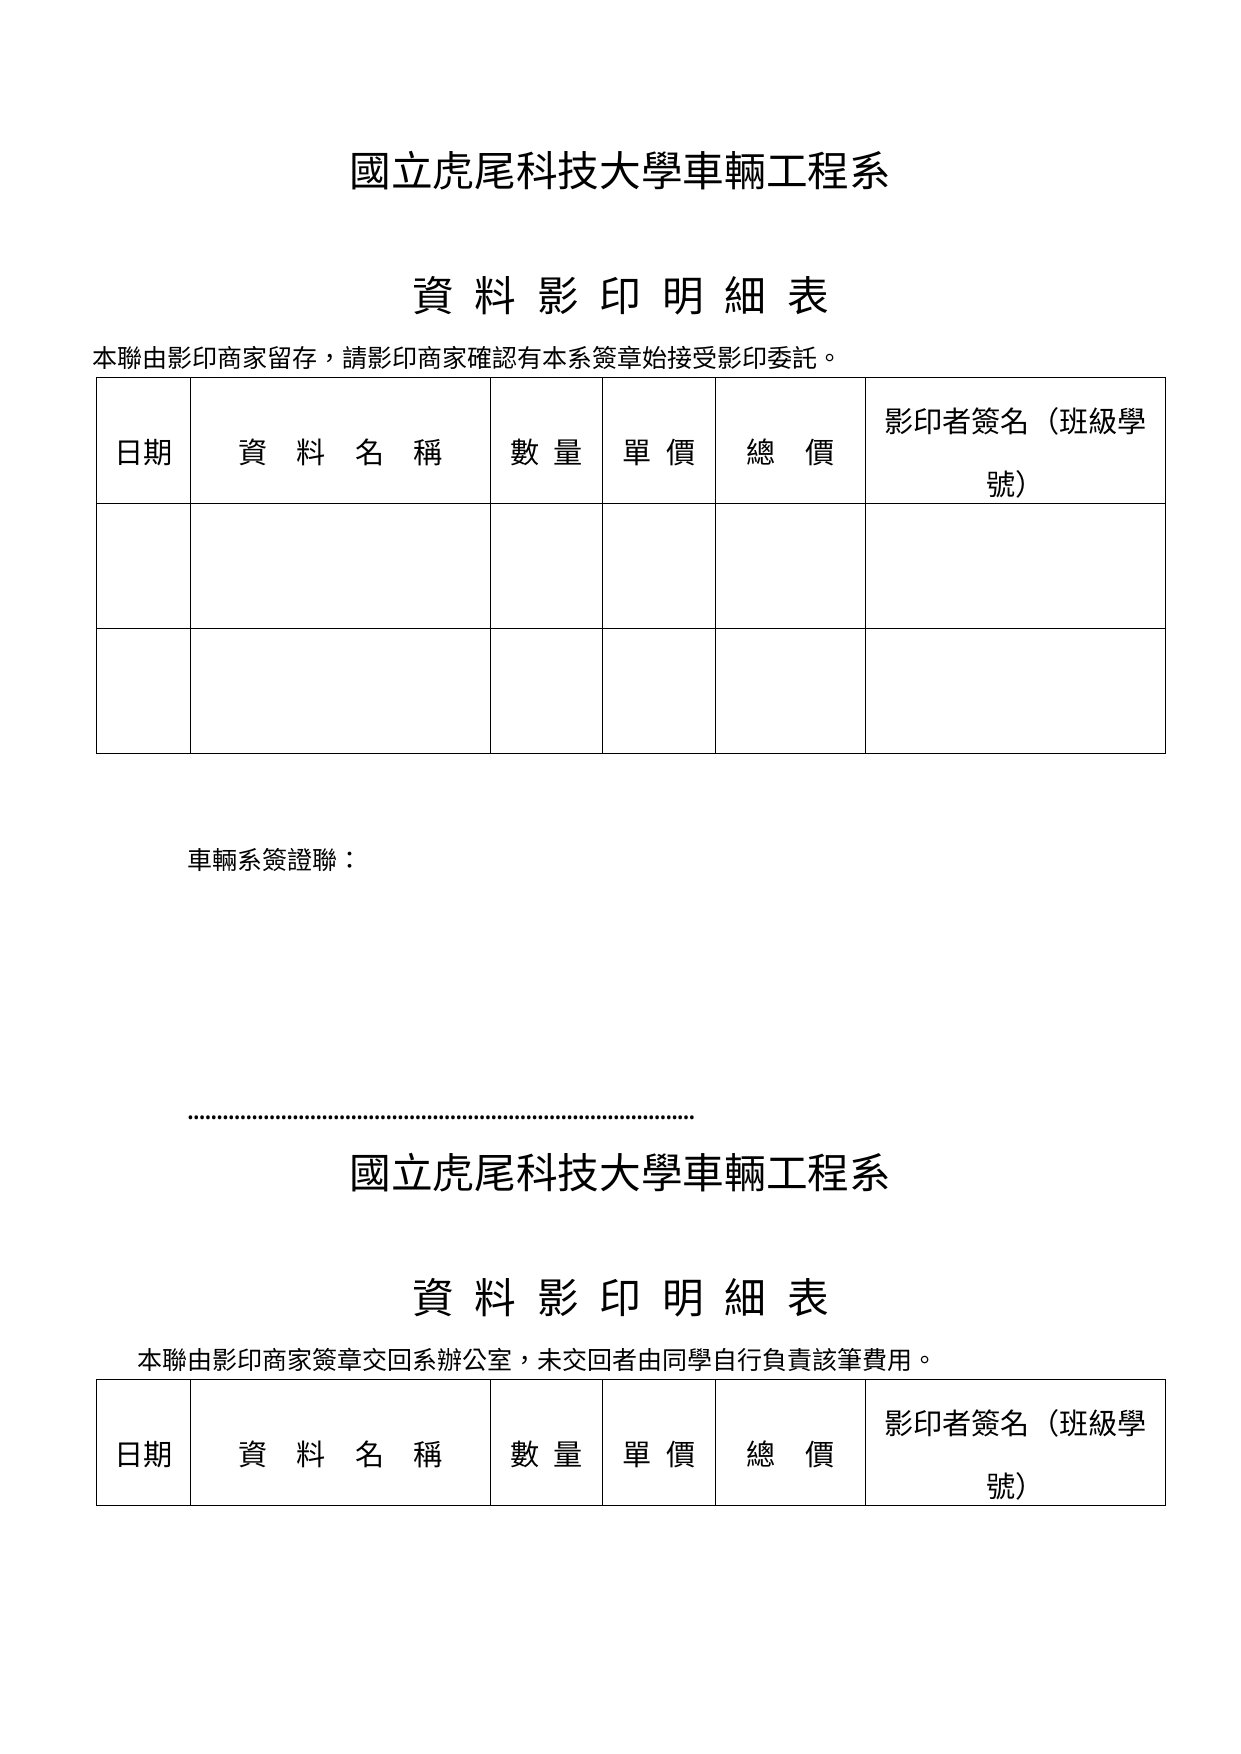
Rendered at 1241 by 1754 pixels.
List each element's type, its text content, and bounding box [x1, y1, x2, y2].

table_cell [191, 504, 490, 628]
table_cell [491, 629, 602, 753]
table_cell [866, 504, 1165, 628]
table_header 數 量 [491, 1380, 602, 1505]
table_header 日期 [97, 378, 190, 503]
table_cell [491, 504, 602, 628]
table_cell [603, 504, 715, 628]
table_header 資 料 名 稱 [191, 378, 490, 503]
table_header 總 價 [716, 1380, 865, 1505]
text …………………………………………………………………………… [187, 1067, 1053, 1129]
text 資 料 影 印 明 細 表 [187, 1254, 1053, 1317]
table_header 影印者簽名（班級學號） [866, 378, 1165, 503]
table_cell [97, 504, 190, 628]
text 本聯由影印商家簽章交回系辦公室，未交回者由同學自行負責該筆費用。 [87, 1317, 1053, 1379]
table_header 數 量 [491, 378, 602, 503]
text 本聯由影印商家留存，請影印商家確認有本系簽章始接受影印委託。 [93, 314, 1053, 377]
table_cell [97, 629, 190, 753]
table_cell [866, 629, 1165, 753]
table_cell [716, 629, 865, 753]
text 國立虎尾科技大學車輛工程系 [187, 1129, 1053, 1192]
table_header 單 價 [603, 378, 715, 503]
table_cell [603, 629, 715, 753]
table_header 影印者簽名（班級學號） [866, 1380, 1165, 1505]
text 國立虎尾科技大學車輛工程系 [187, 127, 1053, 189]
text 車輛系簽證聯： [187, 817, 1053, 879]
table_cell [716, 504, 865, 628]
text 資 料 影 印 明 細 表 [187, 252, 1053, 314]
table_cell [191, 629, 490, 753]
table_header 日期 [97, 1380, 190, 1505]
table_header 資 料 名 稱 [191, 1380, 490, 1505]
table_header 單 價 [603, 1380, 715, 1505]
table_header 總 價 [716, 378, 865, 503]
